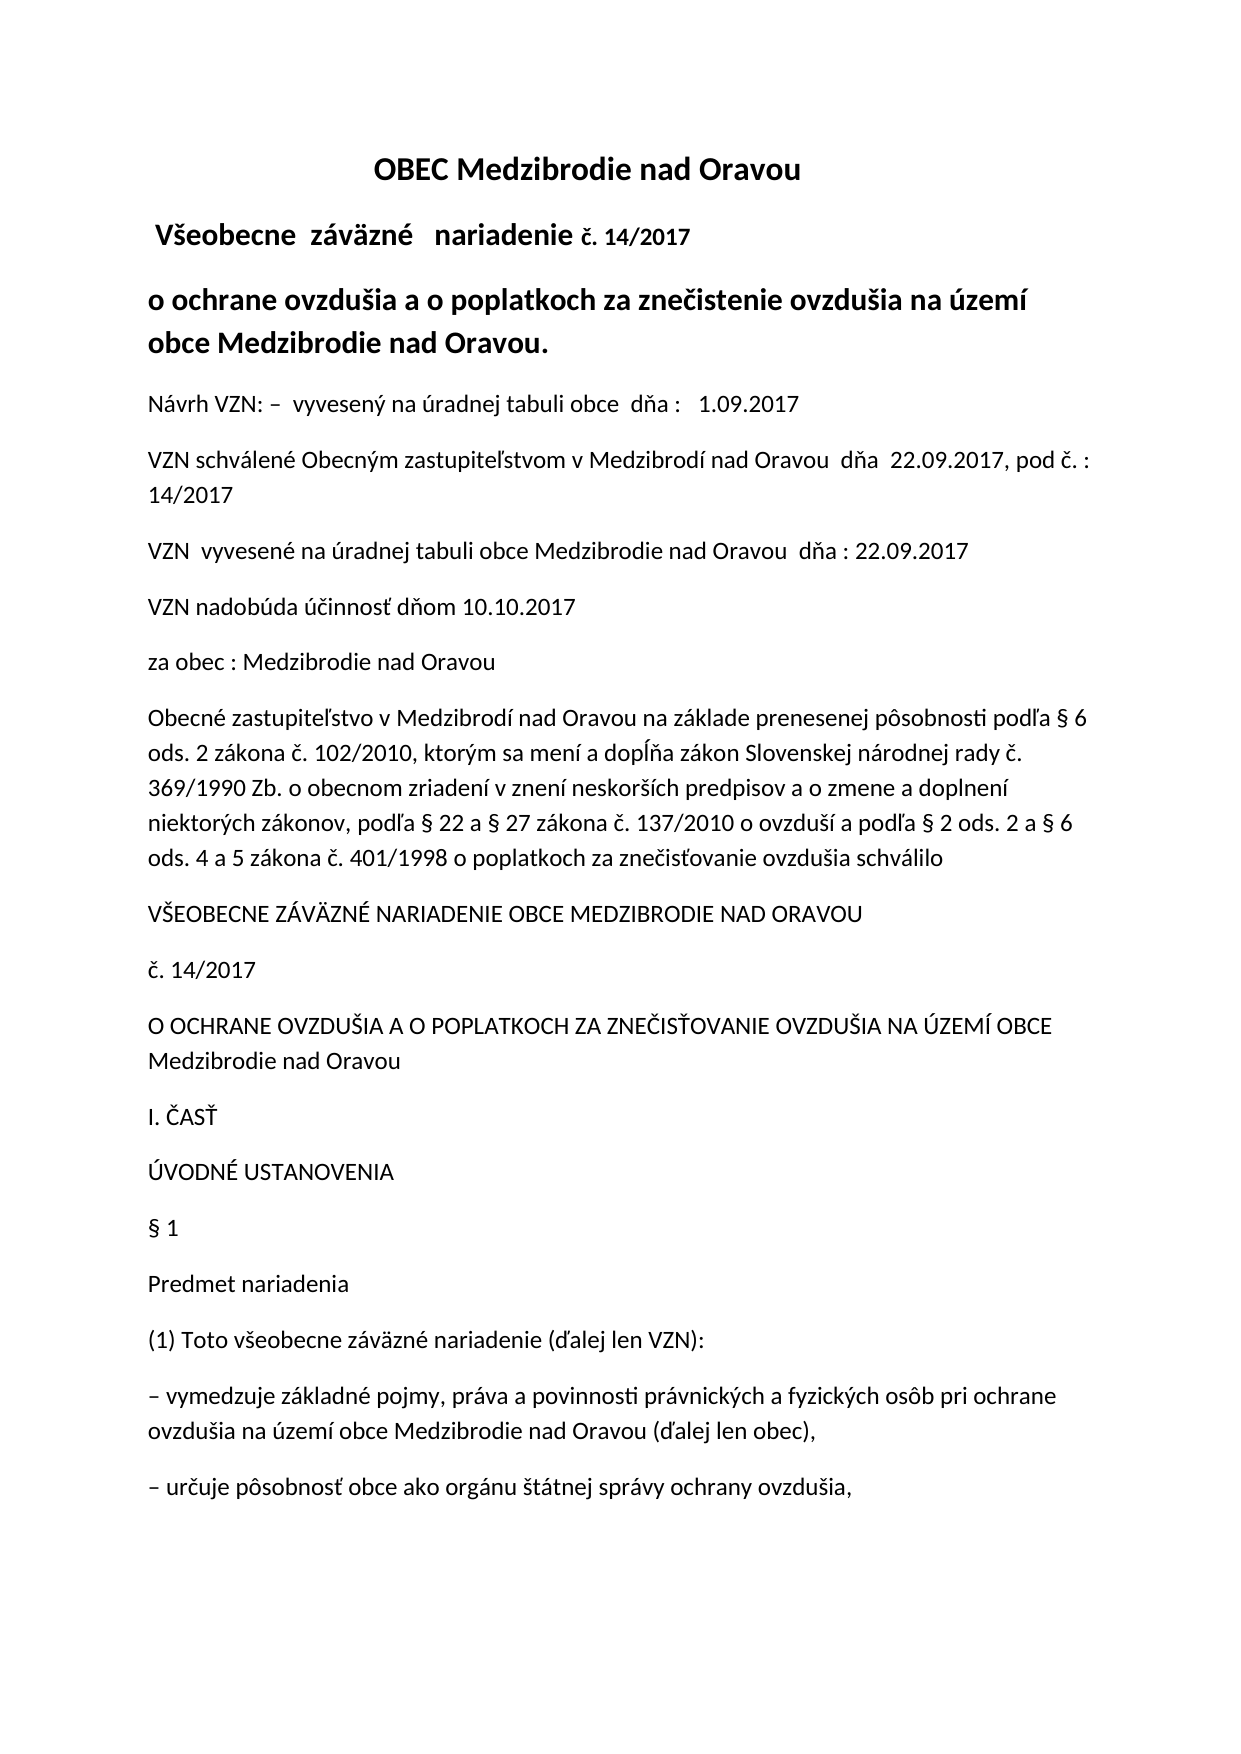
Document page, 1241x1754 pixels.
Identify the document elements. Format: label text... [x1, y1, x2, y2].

text č. 14/2017 [148, 954, 1093, 984]
text o ochrane ovzdušia a o poplatkoch za znečistenie ovzdušia na území obce Medzibrodie nad Oravou. [148, 280, 1093, 362]
text Predmet nariadenia [148, 1268, 1093, 1299]
text – určuje pôsobnosť obce ako orgánu štátnej správy ochrany ovzdušia, [148, 1471, 1093, 1501]
text I. ČASŤ [148, 1101, 1093, 1131]
text Všeobecne záväzné nariadenie č. 14/2017 [148, 215, 1093, 253]
text – vymedzuje základné pojmy, práva a povinnosti právnických a fyzických osôb pri ochrane ovzdušia na území obce Medzibrodie nad Oravou (ďalej len obec), [148, 1380, 1093, 1445]
text O OCHRANE OVZDUŠIA A O POPLATKOCH ZA ZNEČISŤOVANIE OVZDUŠIA NA ÚZEMÍ OBCE Medzibrodie nad Oravou [148, 1010, 1093, 1075]
text VZN vyvesené na úradnej tabuli obce Medzibrodie nad Oravou dňa : 22.09.2017 [148, 535, 1093, 565]
text § 1 [148, 1212, 1093, 1243]
text za obec : Medzibrodie nad Oravou [148, 646, 1093, 677]
text Obecné zastupiteľstvo v Medzibrodí nad Oravou na základe prenesenej pôsobnosti podľa § 6 ods. 2 zákona č. 102/2010, ktorým sa mení a dopĺňa zákon Slovenskej národnej rady č. 369/1990 Zb. o obecnom zriadení v znení neskorších predpisov a o zmene a doplnení niektorých zákonov, podľa § 22 a § 27 zákona č. 137/2010 o ovzduší a podľa § 2 ods. 2 a § 6 ods. 4 a 5 zákona č. 401/1998 o poplatkoch za znečisťovanie ovzdušia schválilo [148, 702, 1093, 873]
text ÚVODNÉ USTANOVENIA [148, 1156, 1093, 1187]
text OBEC Medzibrodie nad Oravou [148, 148, 1093, 188]
text (1) Toto všeobecne záväzné nariadenie (ďalej len VZN): [148, 1324, 1093, 1354]
text VZN nadobúda účinnosť dňom 10.10.2017 [148, 591, 1093, 621]
text VŠEOBECNE ZÁVÄZNÉ NARIADENIE OBCE MEDZIBRODIE NAD ORAVOU [148, 898, 1093, 929]
text VZN schválené Obecným zastupiteľstvom v Medzibrodí nad Oravou dňa 22.09.2017, pod č. : 14/2017 [148, 444, 1093, 509]
text Návrh VZN: – vyvesený na úradnej tabuli obce dňa : 1.09.2017 [148, 388, 1093, 419]
